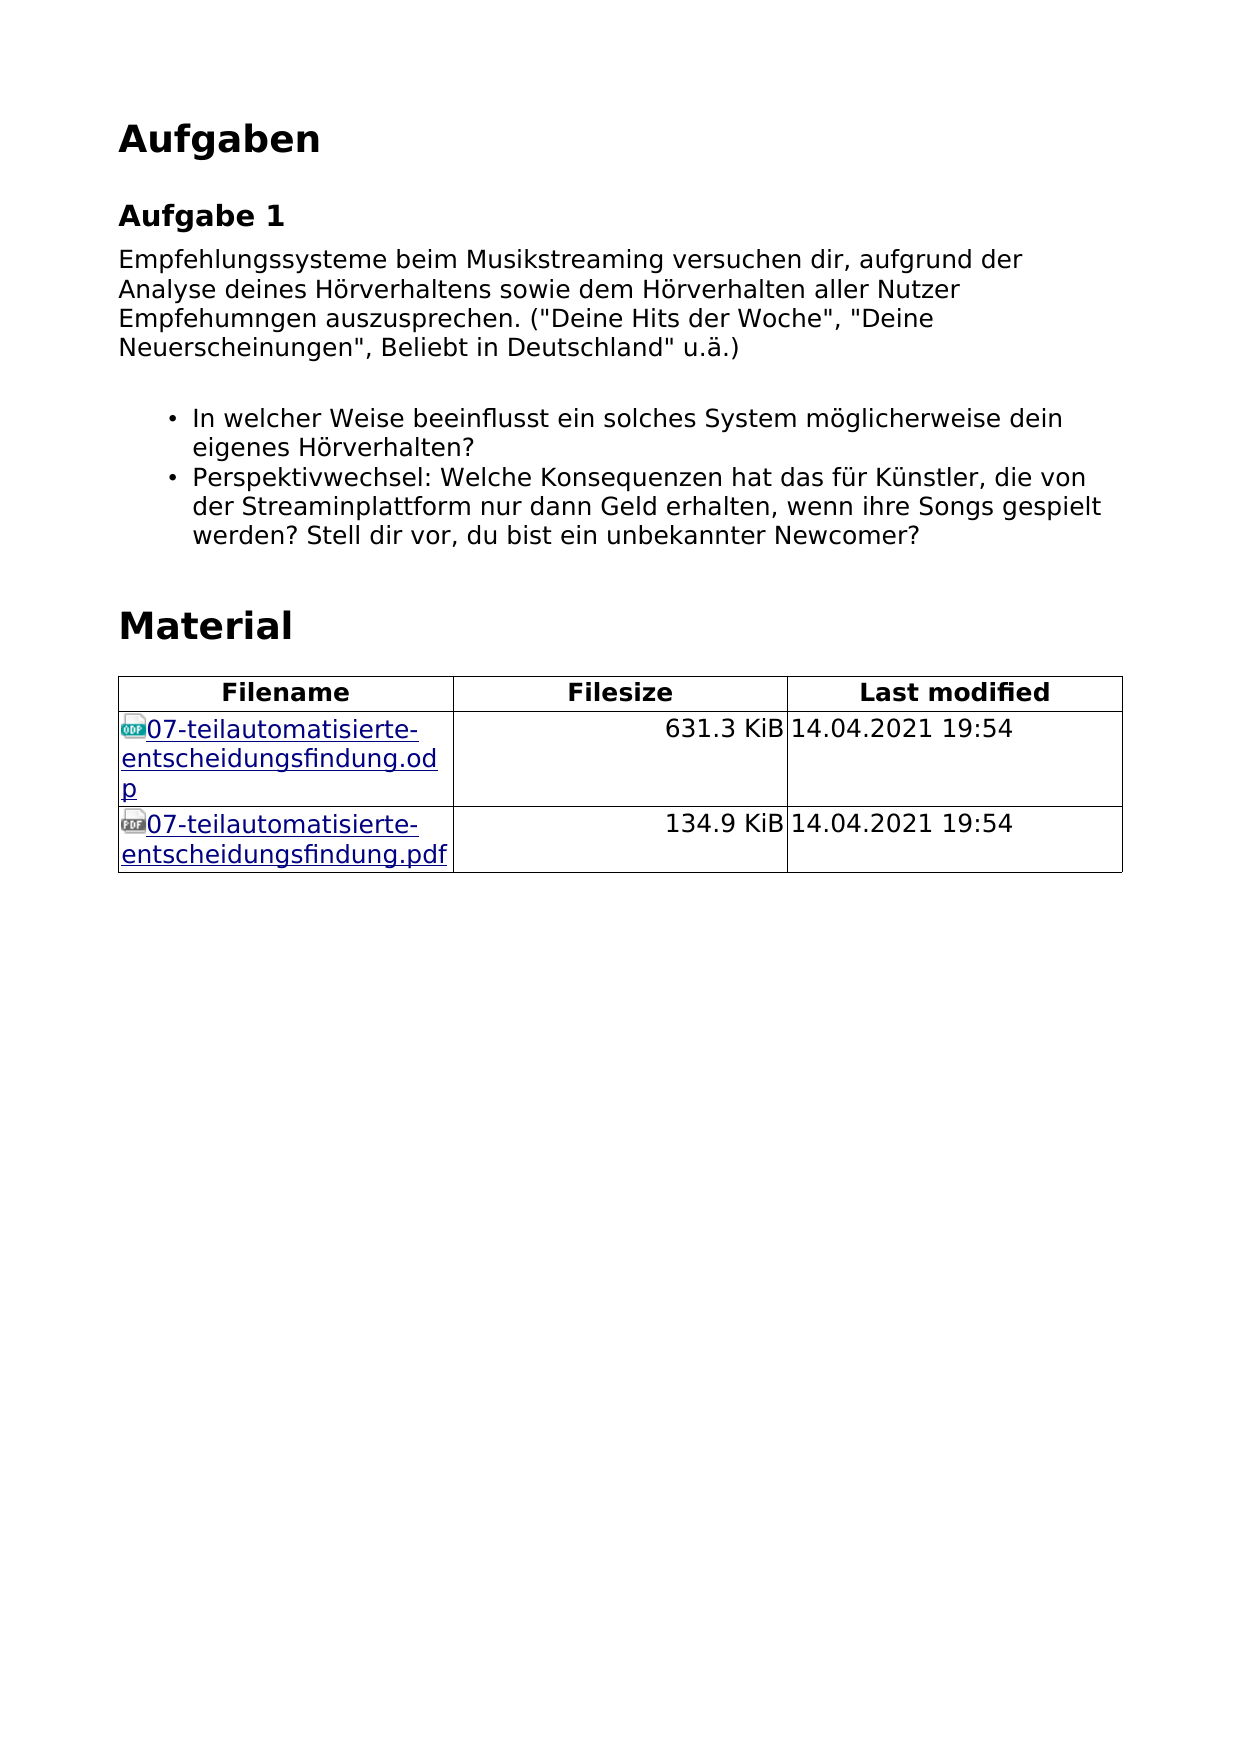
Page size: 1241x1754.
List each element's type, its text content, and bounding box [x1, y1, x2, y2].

list Perspektivwechsel: Welche Konsequenzen hat das für Künstler, die von der Streaminplattform nur dann Geld erhalten, wenn ihre Songs gespielt werden? Stell dir vor, du bist ein unbekannter Newcomer? [177, 463, 1122, 550]
list In welcher Weise beeinflusst ein solches System möglicherweise dein eigenes Hörverhalten? [177, 404, 1122, 463]
table_cell 14.04.2021 19:54 [788, 807, 1122, 872]
picture [121, 808, 147, 834]
subtitle Material [118, 605, 1122, 648]
table_header Filesize [454, 677, 787, 711]
table_cell 631.3 KiB [454, 712, 787, 806]
table_cell 07-teilautomatisierte-entscheidungsfindung.odp [119, 712, 453, 806]
table_cell 07-teilautomatisierte-entscheidungsfindung.pdf [119, 807, 453, 872]
table_header Last modified [788, 677, 1122, 711]
subtitle Aufgabe 1 [118, 199, 1122, 233]
text Empfehlungssysteme beim Musikstreaming versuchen dir, aufgrund der Analyse deines Hörverhaltens sowie dem Hörverhalten aller Nutzer Empfehumngen auszusprechen. ("Deine Hits der Woche", "Deine Neuerscheinungen", Beliebt in Deutschland" u.ä.) [118, 246, 1122, 362]
table_header Filename [119, 677, 453, 711]
picture [121, 713, 147, 739]
table_cell 134.9 KiB [454, 807, 787, 872]
subtitle Aufgaben [118, 118, 1122, 162]
table_cell 14.04.2021 19:54 [788, 712, 1122, 806]
